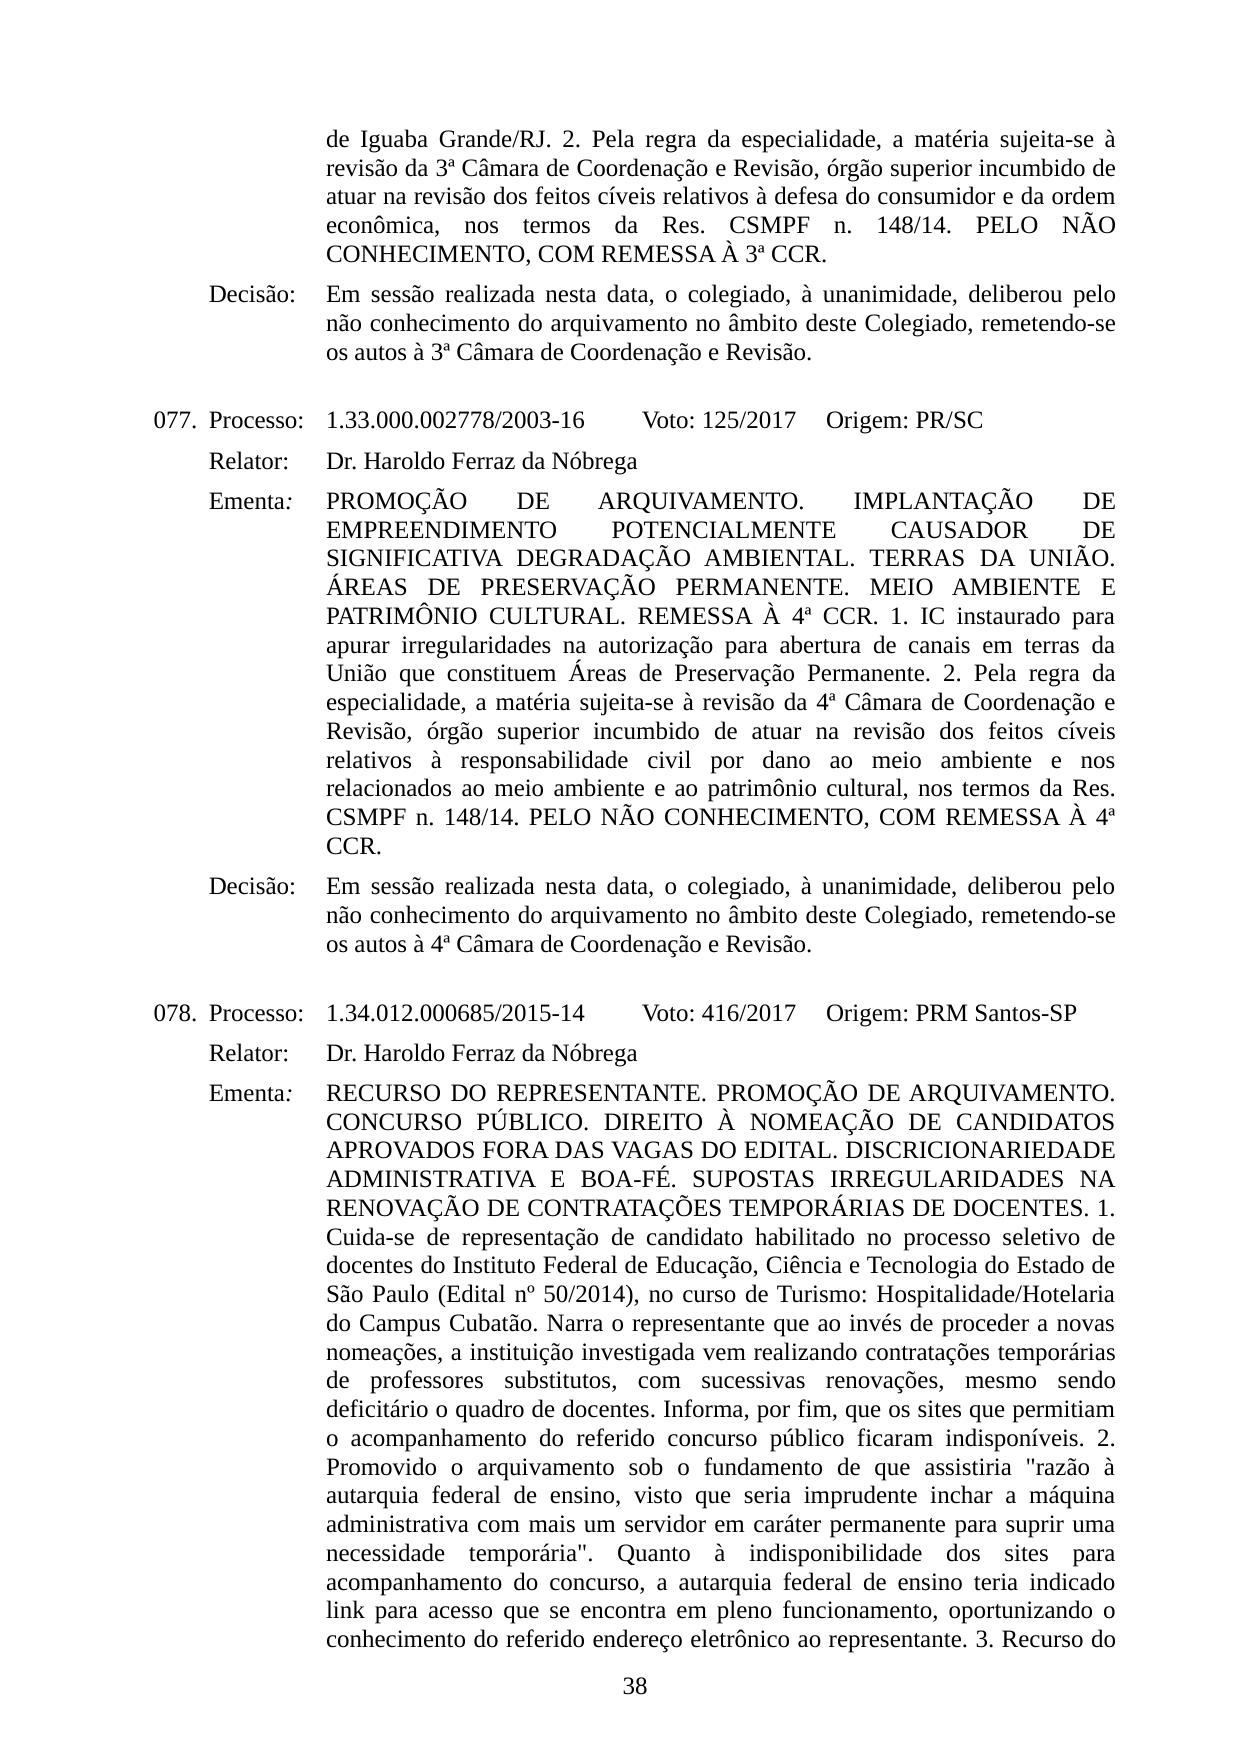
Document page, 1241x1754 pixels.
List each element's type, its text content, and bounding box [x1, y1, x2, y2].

table_cell [148, 1072, 203, 1659]
table_header 1.33.000.002778/2003-16 [320, 400, 636, 440]
table_cell Ementa: [203, 480, 320, 865]
table_header 078. [148, 992, 203, 1032]
table_cell [148, 118, 203, 273]
table_header Processo: [203, 992, 320, 1032]
table_cell [148, 480, 203, 865]
table_cell [148, 273, 203, 371]
table_cell Em sessão realizada nesta data, o colegiado, à unanimidade, deliberou pelo não conhecimento do arquivamento no âmbito deste Colegiado, remetendo-se os autos à 4ª Câmara de Coordenação e Revisão. [320, 865, 1122, 963]
table_header Processo: [203, 400, 320, 440]
table_cell [203, 118, 320, 273]
table_cell [148, 1032, 203, 1072]
table_cell Decisão: [203, 273, 320, 371]
table_cell Relator: [203, 440, 320, 480]
table_cell Dr. Haroldo Ferraz da Nóbrega [320, 1032, 1122, 1072]
table_cell PROMOÇÃO DE ARQUIVAMENTO. IMPLANTAÇÃO DE EMPREENDIMENTO POTENCIALMENTE CAUSADOR DE SIGNIFICATIVA DEGRADAÇÃO AMBIENTAL. TERRAS DA UNIÃO. ÁREAS DE PRESERVAÇÃO PERMANENTE. MEIO AMBIENTE E PATRIMÔNIO CULTURAL. REMESSA À 4ª CCR. 1. IC instaurado para apurar irregularidades na autorização para abertura de canais em terras da União que constituem Áreas de Preservação Permanente. 2. Pela regra da especialidade, a matéria sujeita-se à revisão da 4ª Câmara de Coordenação e Revisão, órgão superior incumbido de atuar na revisão dos feitos cíveis relativos à responsabilidade civil por dano ao meio ambiente e nos relacionados ao meio ambiente e ao patrimônio cultural, nos termos da Res. CSMPF n. 148/14. PELO NÃO CONHECIMENTO, COM REMESSA À 4ª CCR. [320, 480, 1122, 865]
table_cell Ementa: [203, 1072, 320, 1659]
table_header Origem: PRM Santos-SP [820, 992, 1122, 1032]
table_cell Dr. Haroldo Ferraz da Nóbrega [320, 440, 1122, 480]
table_cell Relator: [203, 1032, 320, 1072]
table_cell Em sessão realizada nesta data, o colegiado, à unanimidade, deliberou pelo não conhecimento do arquivamento no âmbito deste Colegiado, remetendo-se os autos à 3ª Câmara de Coordenação e Revisão. [320, 273, 1123, 371]
table_header 077. [148, 400, 203, 440]
table_cell [148, 440, 203, 480]
table_cell [148, 865, 203, 963]
table_header 1.34.012.000685/2015-14 [320, 992, 636, 1032]
table_cell RECURSO DO REPRESENTANTE. PROMOÇÃO DE ARQUIVAMENTO. CONCURSO PÚBLICO. DIREITO À NOMEAÇÃO DE CANDIDATOS APROVADOS FORA DAS VAGAS DO EDITAL. DISCRICIONARIEDADE ADMINISTRATIVA E BOA-FÉ. SUPOSTAS IRREGULARIDADES NA RENOVAÇÃO DE CONTRATAÇÕES TEMPORÁRIAS DE DOCENTES. 1. Cuida-se de representação de candidato habilitado no processo seletivo de docentes do Instituto Federal de Educação, Ciência e Tecnologia do Estado de São Paulo (Edital nº 50/2014), no curso de Turismo: Hospitalidade/Hotelaria do Campus Cubatão. Narra o representante que ao invés de proceder a novas nomeações, a instituição investigada vem realizando contratações temporárias de professores substitutos, com sucessivas renovações, mesmo sendo deficitário o quadro de docentes. Informa, por fim, que os sites que permitiam o acompanhamento do referido concurso público ficaram indisponíveis. 2. Promovido o arquivamento sob o fundamento de que assistiria "razão à autarquia federal de ensino, visto que seria imprudente inchar a máquina administrativa com mais um servidor em caráter permanente para suprir uma necessidade temporária". Quanto à indisponibilidade dos sites para acompanhamento do concurso, a autarquia federal de ensino teria indicado link para acesso que se encontra em pleno funcionamento, oportunizando o conhecimento do referido endereço eletrônico ao representante. 3. Recurso do [320, 1072, 1122, 1659]
table_header Voto: 416/2017 [636, 992, 820, 1032]
table_cell de Iguaba Grande/RJ. 2. Pela regra da especialidade, a matéria sujeita-se à revisão da 3ª Câmara de Coordenação e Revisão, órgão superior incumbido de atuar na revisão dos feitos cíveis relativos à defesa do consumidor e da ordem econômica, nos termos da Res. CSMPF n. 148/14. PELO NÃO CONHECIMENTO, COM REMESSA À 3ª CCR. [320, 118, 1123, 273]
table_header Origem: PR/SC [820, 400, 1122, 440]
table_cell Decisão: [203, 865, 320, 963]
table_header Voto: 125/2017 [636, 400, 820, 440]
